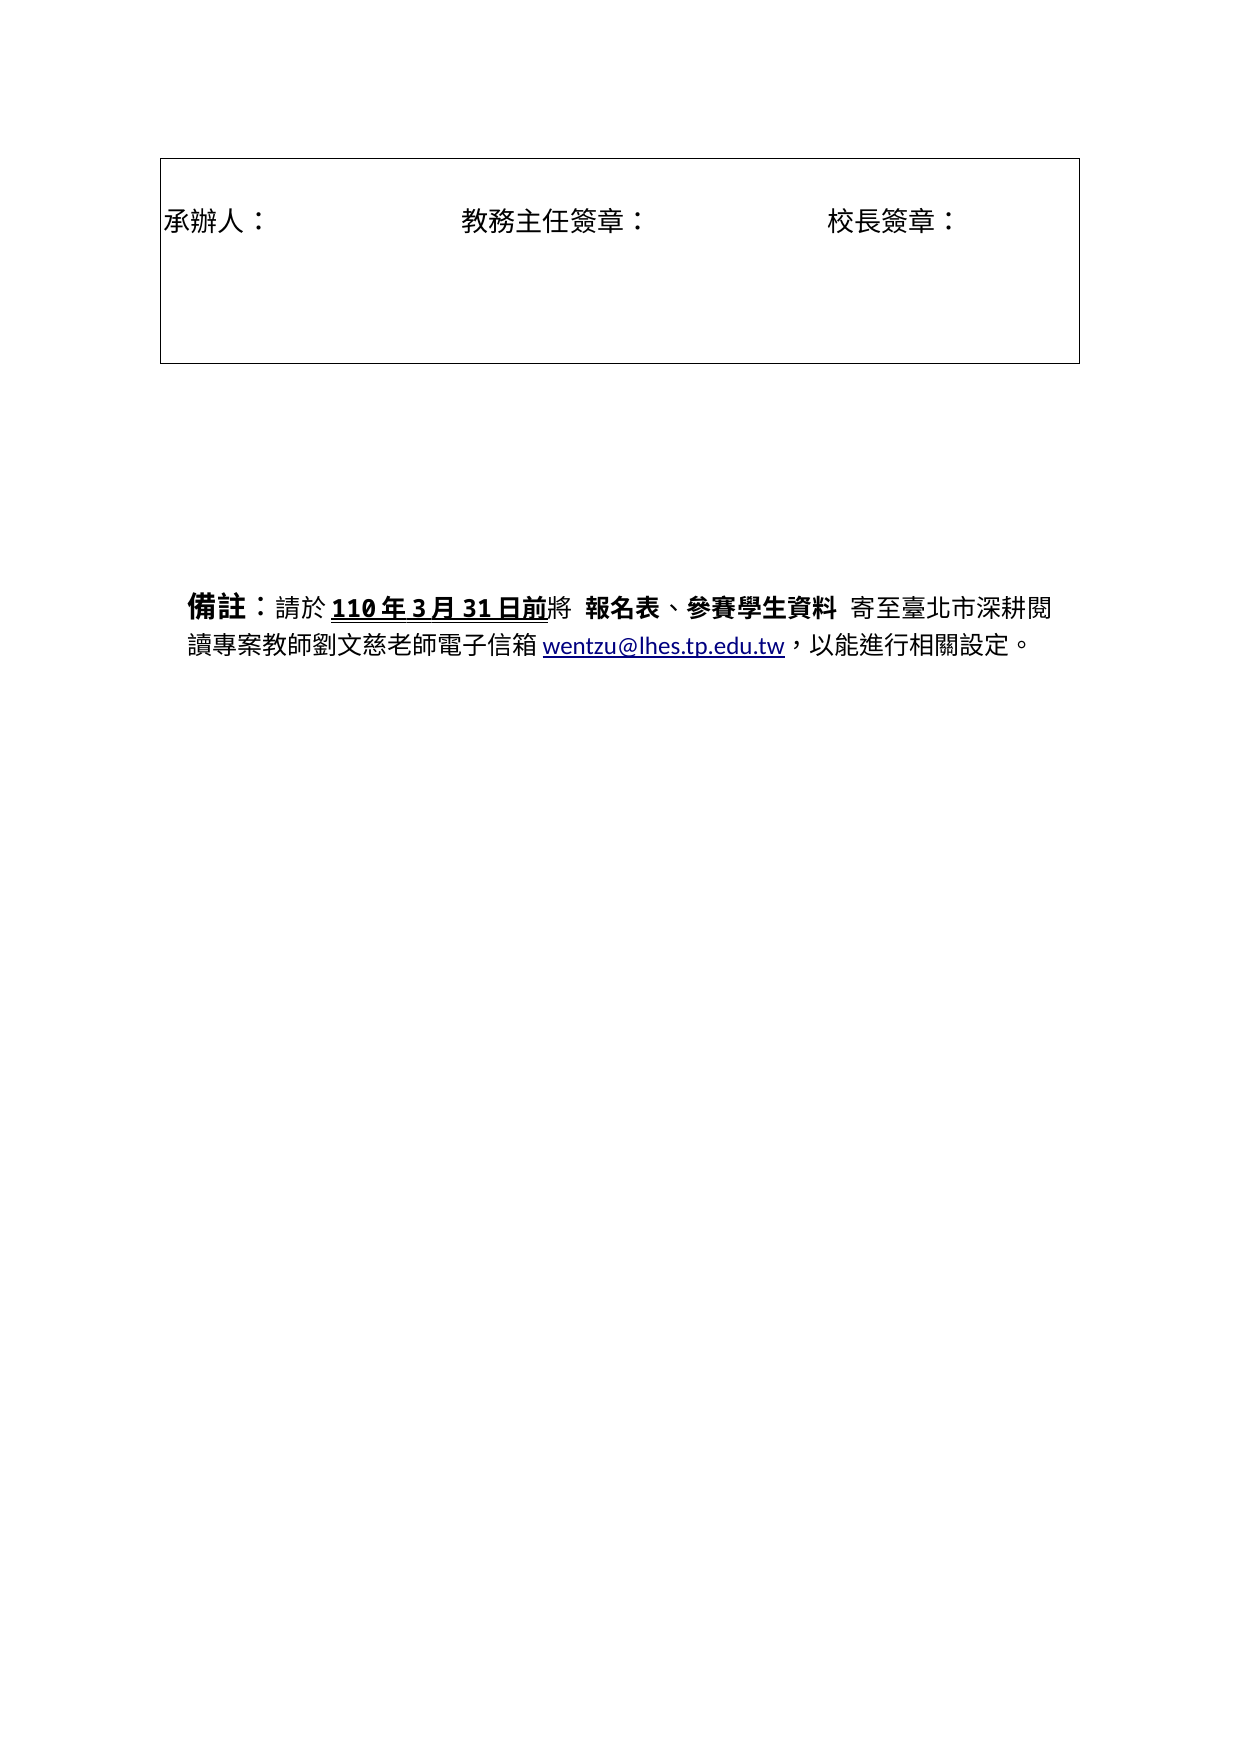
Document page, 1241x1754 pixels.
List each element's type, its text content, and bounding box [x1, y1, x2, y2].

table_cell 承辦人： 教務主任簽章： 校長簽章： [161, 159, 1079, 363]
text 備註：請於110年3月31日前將 報名表、參賽學生資料 寄至臺北市深耕閱讀專案教師劉文慈老師電子信箱wentzu@lhes.tp.edu.tw，以能進行相關設定。 [187, 583, 1053, 662]
